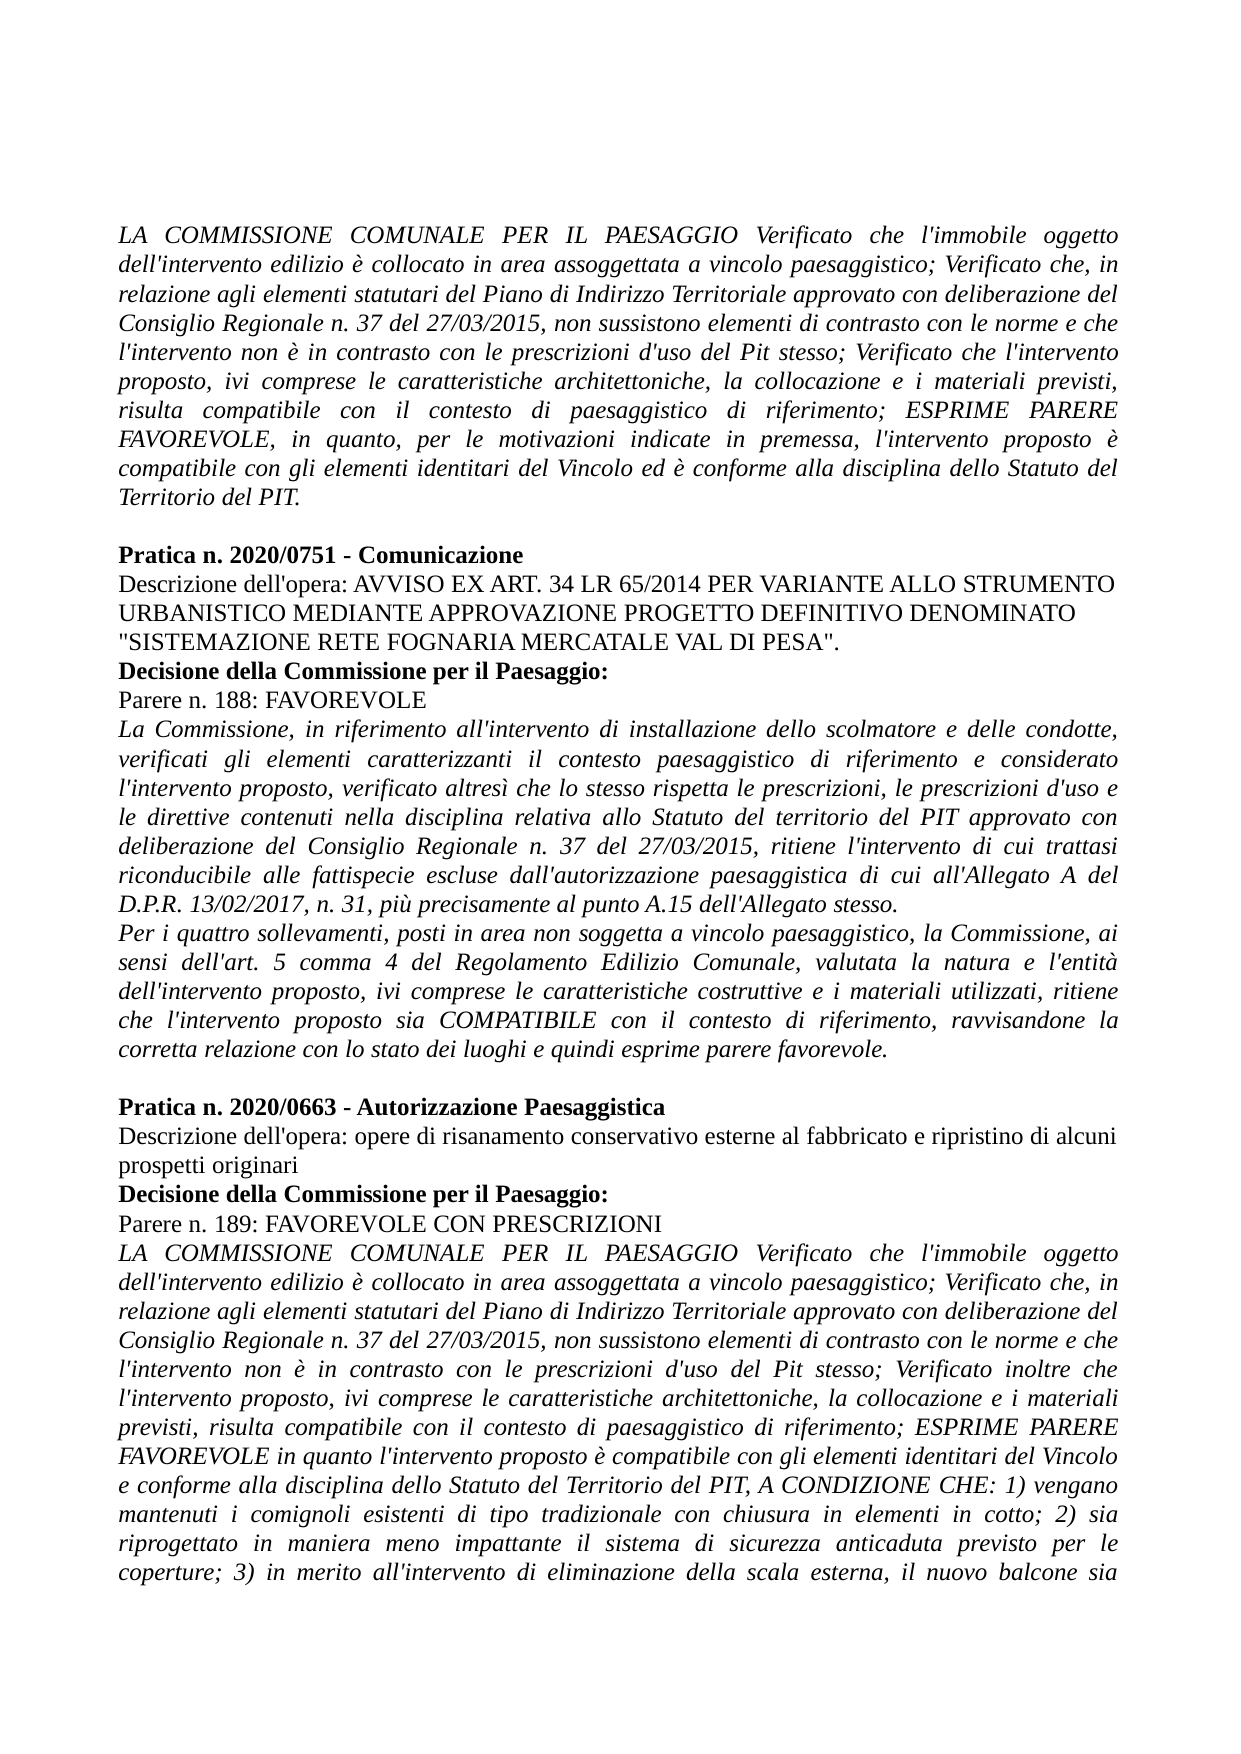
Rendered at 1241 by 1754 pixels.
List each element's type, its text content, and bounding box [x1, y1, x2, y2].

text Descrizione dell'opera: AVVISO EX ART. 34 LR 65/2014 PER VARIANTE ALLO STRUMENTO URBANISTICO MEDIANTE APPROVAZIONE PROGETTO DEFINITIVO DENOMINATO "SISTEMAZIONE RETE FOGNARIA MERCATALE VAL DI PESA". [118, 569, 1122, 656]
text Decisione della Commissione per il Paesaggio: [118, 1179, 1122, 1208]
text Pratica n. 2020/0751 - Comunicazione [118, 540, 1122, 569]
text Per i quattro sollevamenti, posti in area non soggetta a vincolo paesaggistico, la Commissione, ai sensi dell'art. 5 comma 4 del Regolamento Edilizio Comunale, valutata la natura e l'entità dell'intervento proposto, ivi comprese le caratteristiche costruttive e i materiali utilizzati, ritiene che l'intervento proposto sia COMPATIBILE con il contesto di riferimento, ravvisandone la corretta relazione con lo stato dei luoghi e quindi esprime parere favorevole. [118, 918, 1122, 1063]
text LA COMMISSIONE COMUNALE PER IL PAESAGGIO Verificato che l'immobile oggetto dell'intervento edilizio è collocato in area assoggettata a vincolo paesaggistico; Verificato che, in relazione agli elementi statutari del Piano di Indirizzo Territoriale approvato con deliberazione del Consiglio Regionale n. 37 del 27/03/2015, non sussistono elementi di contrasto con le norme e che l'intervento non è in contrasto con le prescrizioni d'uso del Pit stesso; Verificato inoltre che l'intervento proposto, ivi comprese le caratteristiche architettoniche, la collocazione e i materiali previsti, risulta compatibile con il contesto di paesaggistico di riferimento; ESPRIME PARERE FAVOREVOLE in quanto l'intervento proposto è compatibile con gli elementi identitari del Vincolo e conforme alla disciplina dello Statuto del Territorio del PIT, A CONDIZIONE CHE: 1) vengano mantenuti i comignoli esistenti di tipo tradizionale con chiusura in elementi in cotto; 2) sia riprogettato in maniera meno impattante il sistema di sicurezza anticaduta previsto per le coperture; 3) in merito all'intervento di eliminazione della scala esterna, il nuovo balcone sia [118, 1237, 1122, 1586]
text Parere n. 189: FAVOREVOLE CON PRESCRIZIONI [118, 1208, 1122, 1237]
text Pratica n. 2020/0663 - Autorizzazione Paesaggistica [118, 1092, 1122, 1121]
text LA COMMISSIONE COMUNALE PER IL PAESAGGIO Verificato che l'immobile oggetto dell'intervento edilizio è collocato in area assoggettata a vincolo paesaggistico; Verificato che, in relazione agli elementi statutari del Piano di Indirizzo Territoriale approvato con deliberazione del Consiglio Regionale n. 37 del 27/03/2015, non sussistono elementi di contrasto con le norme e che l'intervento non è in contrasto con le prescrizioni d'uso del Pit stesso; Verificato che l'intervento proposto, ivi comprese le caratteristiche architettoniche, la collocazione e i materiali previsti, risulta compatibile con il contesto di paesaggistico di riferimento; ESPRIME PARERE FAVOREVOLE, in quanto, per le motivazioni indicate in premessa, l'intervento proposto è compatibile con gli elementi identitari del Vincolo ed è conforme alla disciplina dello Statuto del Territorio del PIT. [118, 220, 1122, 511]
text Parere n. 188: FAVOREVOLE [118, 685, 1122, 714]
text Descrizione dell'opera: opere di risanamento conservativo esterne al fabbricato e ripristino di alcuni prospetti originari [118, 1121, 1122, 1179]
text Decisione della Commissione per il Paesaggio: [118, 656, 1122, 685]
text La Commissione, in riferimento all'intervento di installazione dello scolmatore e delle condotte, verificati gli elementi caratterizzanti il contesto paesaggistico di riferimento e considerato l'intervento proposto, verificato altresì che lo stesso rispetta le prescrizioni, le prescrizioni d'uso e le direttive contenuti nella disciplina relativa allo Statuto del territorio del PIT approvato con deliberazione del Consiglio Regionale n. 37 del 27/03/2015, ritiene l'intervento di cui trattasi riconducibile alle fattispecie escluse dall'autorizzazione paesaggistica di cui all'Allegato A del D.P.R. 13/02/2017, n. 31, più precisamente al punto A.15 dell'Allegato stesso. [118, 714, 1122, 918]
